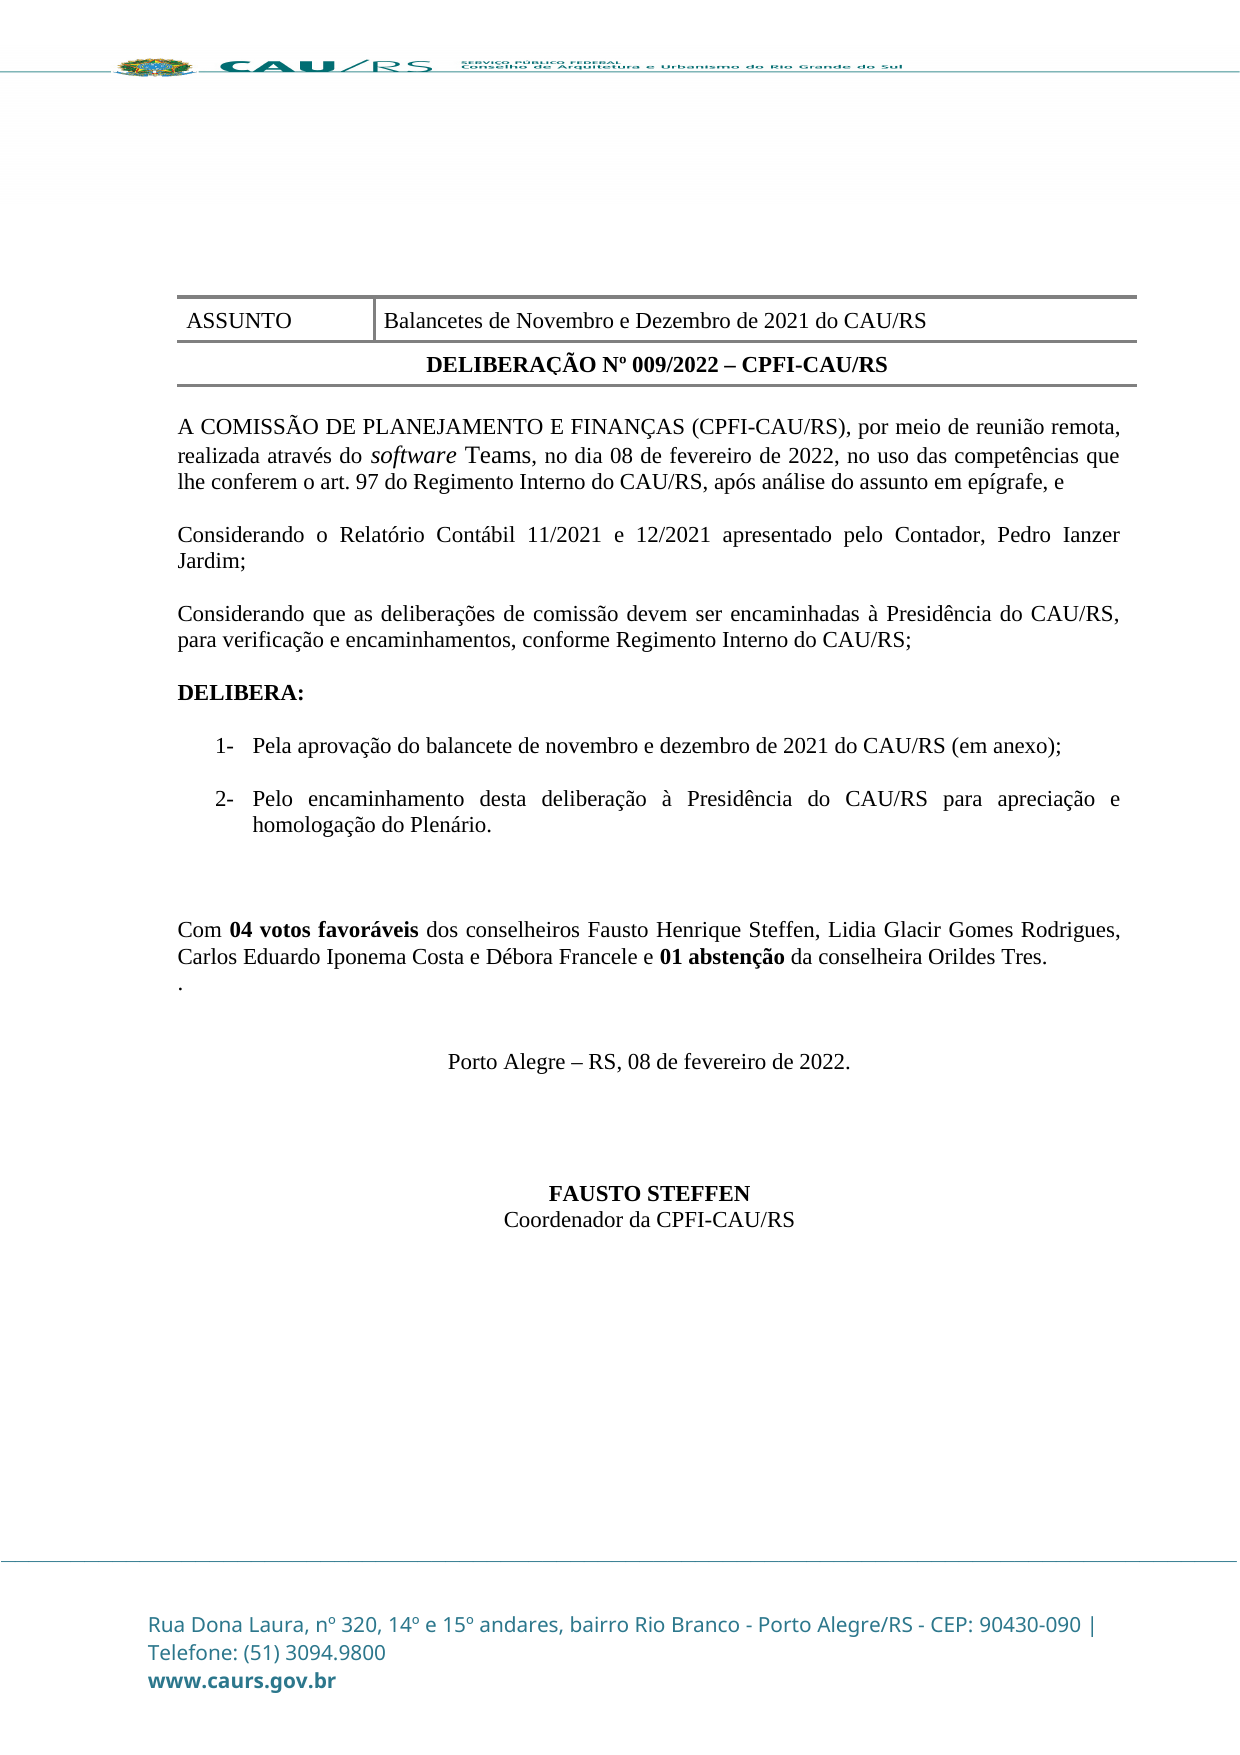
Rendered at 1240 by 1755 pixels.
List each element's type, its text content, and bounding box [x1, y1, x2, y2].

text Considerando que as deliberações de comissão devem ser encaminhadas à Presidência do CAU/RS, para verificação e encaminhamentos, conforme Regimento Interno do CAU/RS; [177, 600, 1121, 653]
table_header ASSUNTO [177, 299, 373, 339]
table_header Balancetes de Novembro e Dezembro de 2021 do CAU/RS [376, 299, 1137, 339]
list Pelo encaminhamento desta deliberação à Presidência do CAU/RS para apreciação e homologação do Plenário. [215, 785, 1121, 837]
list Pela aprovação do balancete de novembro e dezembro de 2021 do CAU/RS (em anexo); [215, 732, 1121, 758]
text DELIBERA: [177, 679, 1121, 706]
text Coordenador da CPFI-CAU/RS [177, 1206, 1121, 1233]
text A COMISSÃO DE PLANEJAMENTO E FINANÇAS (CPFI-CAU/RS), por meio de reunião remota, realizada através do software Teams, no dia 08 de fevereiro de 2022, no uso das competências que lhe conferem o art. 97 do Regimento Interno do CAU/RS, após análise do assunto em epígrafe, e [177, 413, 1121, 495]
text Porto Alegre – RS, 08 de fevereiro de 2022. [177, 1048, 1121, 1074]
table_cell DELIBERAÇÃO Nº 009/2022 – CPFI-CAU/RS [177, 343, 1137, 384]
text FAUSTO STEFFEN [177, 1180, 1121, 1206]
text . [177, 969, 1121, 996]
text Com 04 votos favoráveis dos conselheiros Fausto Henrique Steffen, Lidia Glacir Gomes Rodrigues, Carlos Eduardo Iponema Costa e Débora Francele e 01 abstenção da conselheira Orildes Tres. [177, 916, 1121, 969]
text Considerando o Relatório Contábil 11/2021 e 12/2021 apresentado pelo Contador, Pedro Ianzer Jardim; [177, 521, 1121, 574]
